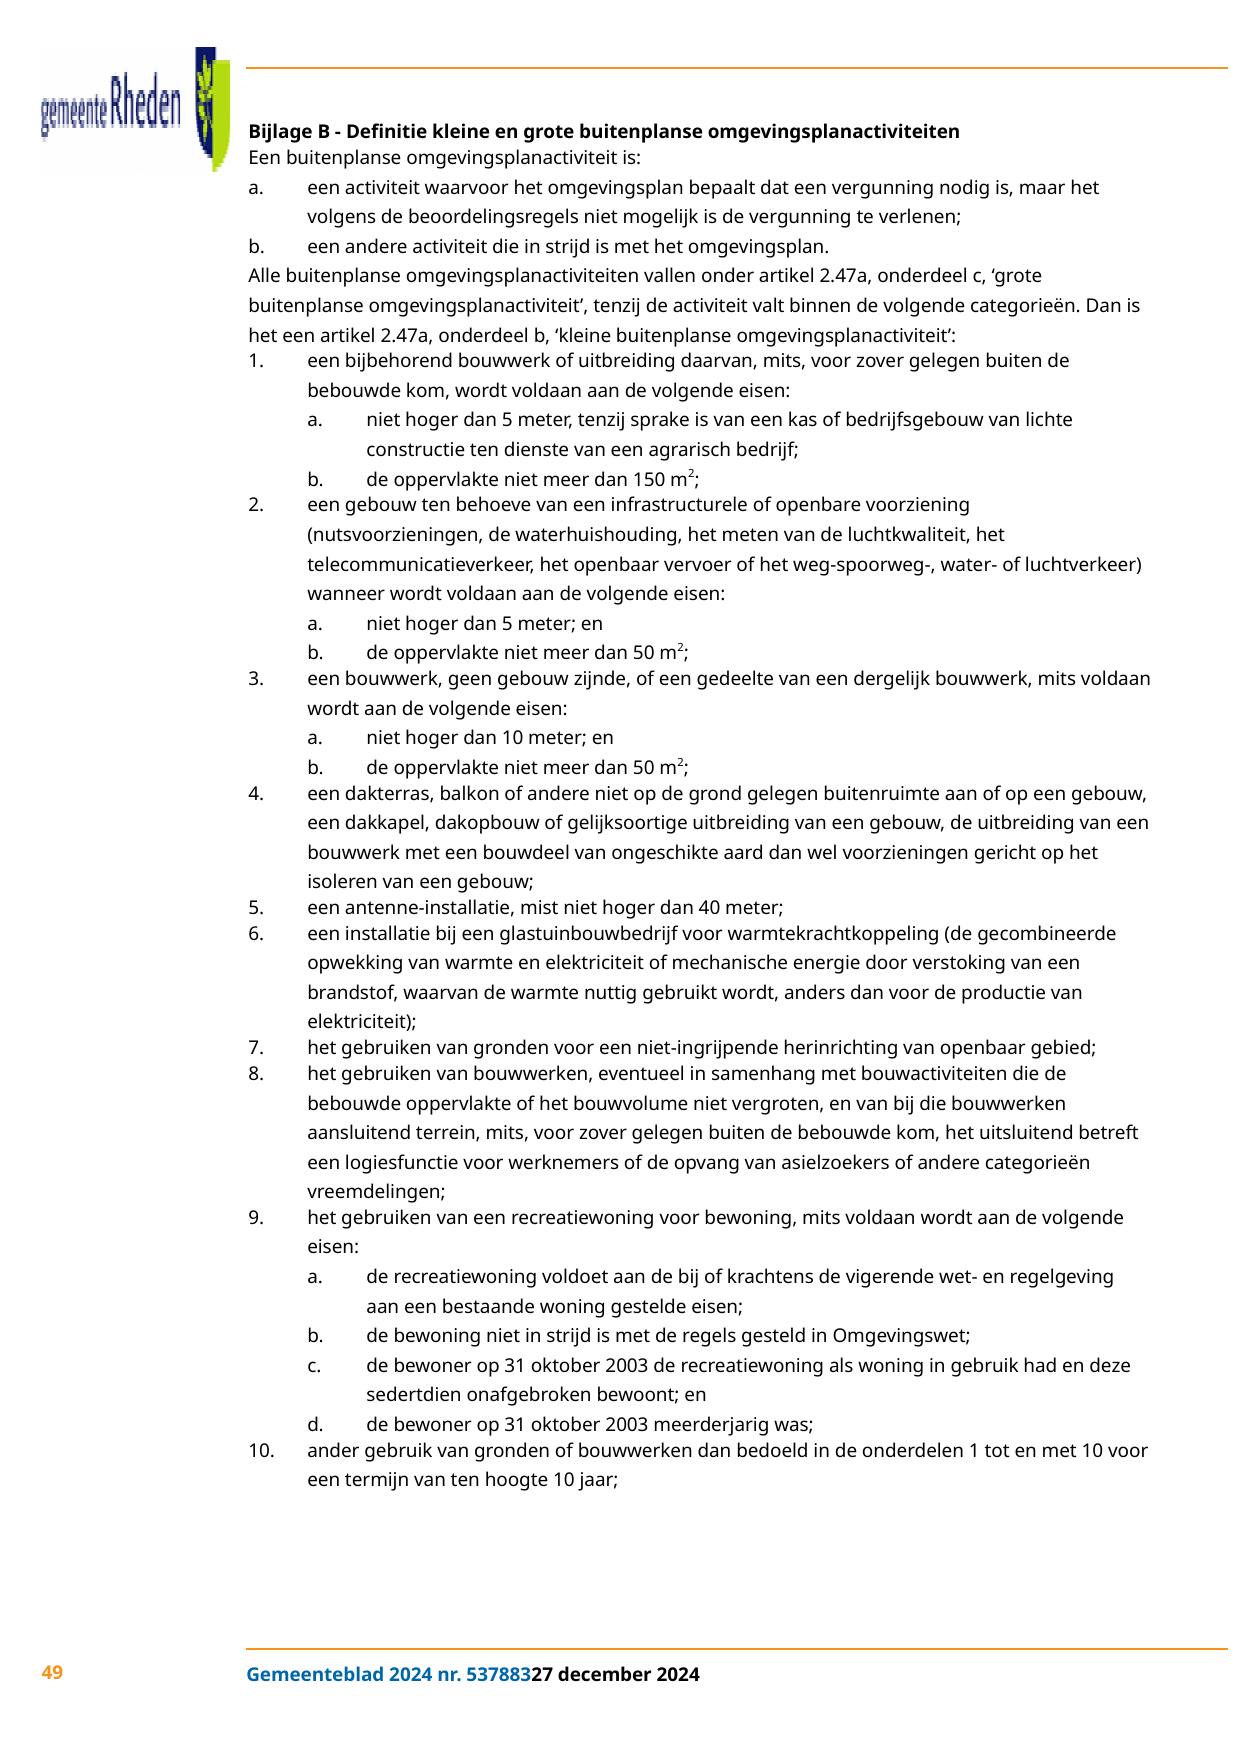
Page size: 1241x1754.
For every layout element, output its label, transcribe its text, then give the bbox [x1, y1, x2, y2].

table_cell het gebruiken van een recreatiewoning voor bewoning, mits voldaan wordt aan de volgende eisen: de recreatiewoning voldoet aan de bij of krachtens de vigerende wet- en regelgeving aan een bestaande woning gestelde eisen; de bewoning niet in strijd is met de regels gesteld in Omgevingswet; de bewoner op 31 oktober 2003 de recreatiewoning als woning in gebruik had en deze sedertdien onafgebroken bewoont; en de bewoner op 31 oktober 2003 meerderjarig was; [248, 1204, 1152, 1437]
table_cell het gebruiken van bouwwerken, eventueel in samenhang met bouwactiviteiten die de bebouwde oppervlakte of het bouwvolume niet vergroten, en van bij die bouwwerken aansluitend terrein, mits, voor zover gelegen buiten de bebouwde kom, het uitsluitend betreft een logiesfunctie voor werknemers of de opvang van asielzoekers of andere categorieën vreemdelingen; [248, 1060, 1152, 1204]
table_cell een gebouw ten behoeve van een infrastructurele of openbare voorziening (nutsvoorzieningen, de waterhuishouding, het meten van de luchtkwaliteit, het telecommunicatieverkeer, het openbaar vervoer of het weg-spoorweg-, water- of luchtverkeer) wanneer wordt voldaan aan de volgende eisen: niet hoger dan 5 meter; en de oppervlakte niet meer dan 50 m2; [248, 492, 1152, 665]
table_cell een bouwwerk, geen gebouw zijnde, of een gedeelte van een dergelijk bouwwerk, mits voldaan wordt aan de volgende eisen: niet hoger dan 10 meter; en de oppervlakte niet meer dan 50 m2; [248, 665, 1152, 780]
table_cell ander gebruik van gronden of bouwwerken dan bedoeld in de onderdelen 1 tot en met 10 voor een termijn van ten hoogte 10 jaar; [248, 1437, 1152, 1492]
table_cell een antenne-installatie, mist niet hoger dan 40 meter; [248, 894, 1152, 920]
table_cell een bijbehorend bouwwerk of uitbreiding daarvan, mits, voor zover gelegen buiten de bebouwde kom, wordt voldaan aan de volgende eisen: niet hoger dan 5 meter, tenzij sprake is van een kas of bedrijfsgebouw van lichte constructie ten dienste van een agrarisch bedrijf; de oppervlakte niet meer dan 150 m2; [248, 348, 1152, 492]
table_cell het gebruiken van gronden voor een niet-ingrijpende herinrichting van openbaar gebied; [248, 1034, 1152, 1060]
picture [41, 47, 231, 172]
text Bijlage B - Definitie kleine en grote buitenplanse omgevingsplanactiviteiten [248, 116, 1152, 144]
table_header Een buitenplanse omgevingsplanactiviteit is: een activiteit waarvoor het omgevingsplan bepaalt dat een vergunning nodig is, maar het volgens de beoordelingsregels niet mogelijk is de vergunning te verlenen; een andere activiteit die in strijd is met het omgevingsplan. Alle buitenplanse omgevingsplanactiviteiten vallen onder artikel 2.47a, onderdeel c, ‘grote buitenplanse omgevingsplanactiviteit’, tenzij de activiteit valt binnen de volgende categorieën. Dan is het een artikel 2.47a, onderdeel b, ‘kleine buitenplanse omgevingsplanactiviteit’: [248, 144, 1152, 347]
table_cell een dakterras, balkon of andere niet op de grond gelegen buitenruimte aan of op een gebouw, een dakkapel, dakopbouw of gelijksoortige uitbreiding van een gebouw, de uitbreiding van een bouwwerk met een bouwdeel van ongeschikte aard dan wel voorzieningen gericht op het isoleren van een gebouw; [248, 780, 1152, 894]
table_cell een installatie bij een glastuinbouwbedrijf voor warmtekrachtkoppeling (de gecombineerde opwekking van warmte en elektriciteit of mechanische energie door verstoking van een brandstof, waarvan de warmte nuttig gebruikt wordt, anders dan voor de productie van elektriciteit); [248, 920, 1152, 1034]
